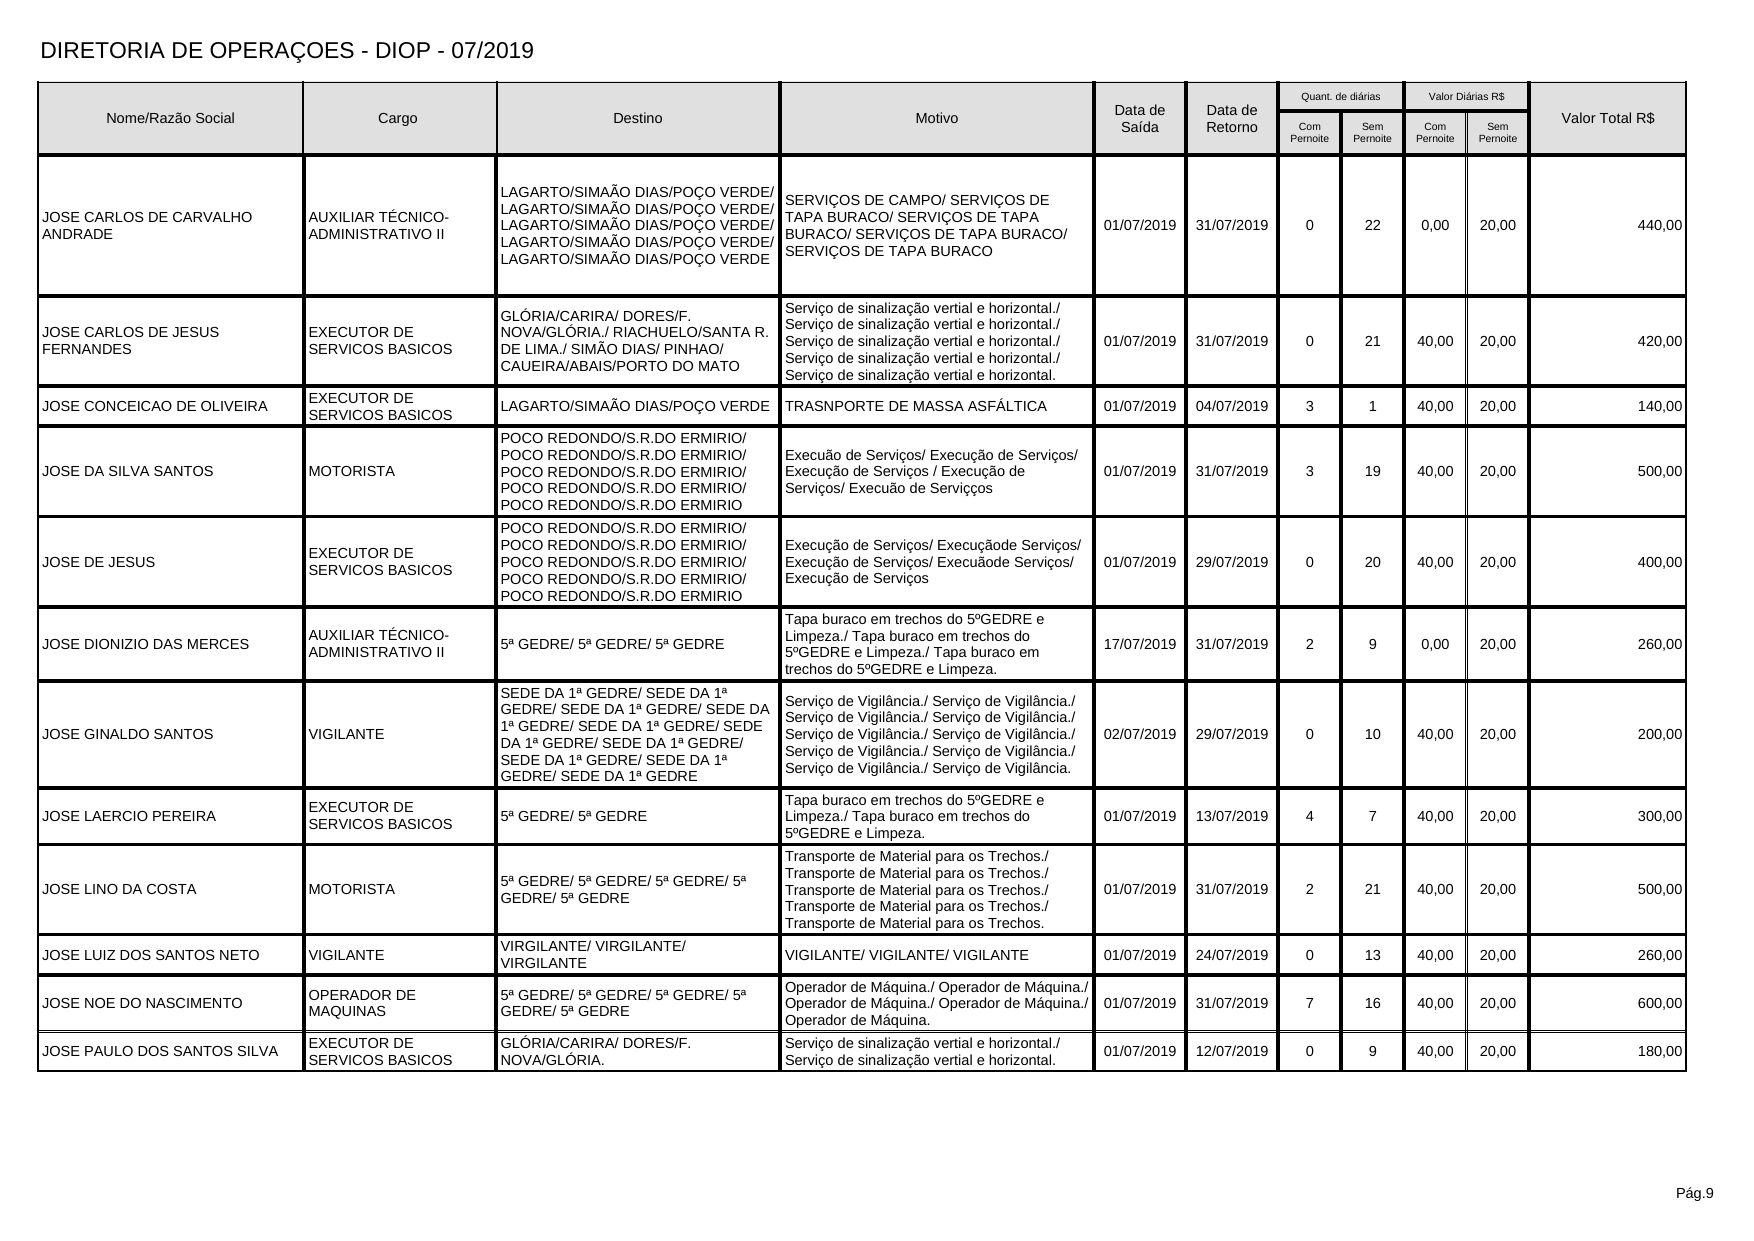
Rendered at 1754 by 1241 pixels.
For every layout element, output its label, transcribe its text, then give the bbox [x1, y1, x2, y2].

table_cell 9 [1343, 1033, 1402, 1070]
table_cell 40,00 [1406, 518, 1465, 605]
table_cell 3 [1280, 388, 1339, 424]
table_cell JOSE GINALDO SANTOS [39, 683, 302, 786]
table_cell Nome/Razão Social [39, 83, 302, 153]
table_cell 7 [1343, 790, 1402, 843]
table_cell 29/07/2019 [1188, 518, 1276, 605]
table_cell 31/07/2019 [1188, 298, 1276, 384]
table_cell Serviço de Vigilância./ Serviço de Vigilância./ Serviço de Vigilância./ Serviço de Vigilância./ Serviço de Vigilância./ Serviço de Vigilância./ Serviço de Vigilância./ Serviço de Vigilância./ Serviço de Vigilância./ Serviço de Vigilância. [782, 683, 1092, 786]
table_cell AUXILIAR TÉCNICO-ADMINISTRATIVO II [306, 609, 494, 679]
table_cell 20,00 [1468, 683, 1527, 786]
table_cell AUXILIAR TÉCNICO-ADMINISTRATIVO II [306, 157, 494, 294]
table_cell 440,00 [1531, 157, 1685, 294]
table_cell 0 [1280, 518, 1339, 605]
table_cell Tapa buraco em trechos do 5ºGEDRE e Limpeza./ Tapa buraco em trechos do 5ºGEDRE e Limpeza./ Tapa buraco em trechos do 5ºGEDRE e Limpeza. [782, 609, 1092, 679]
table_cell Execução de Serviços/ Execuçãode Serviços/ Execução de Serviços/ Execuãode Serviços/ Execução de Serviços [782, 518, 1092, 605]
table_cell Motivo [782, 83, 1092, 153]
table_cell 01/07/2019 [1096, 388, 1184, 424]
table_cell LAGARTO/SIMAÃO DIAS/POÇO VERDE/ LAGARTO/SIMAÃO DIAS/POÇO VERDE/ LAGARTO/SIMAÃO DIAS/POÇO VERDE/ LAGARTO/SIMAÃO DIAS/POÇO VERDE/ LAGARTO/SIMAÃO DIAS/POÇO VERDE [498, 157, 778, 294]
table_cell 31/07/2019 [1188, 609, 1276, 679]
table_cell Quant. de diárias [1280, 83, 1402, 109]
table_cell 40,00 [1406, 683, 1465, 786]
table_cell 0,00 [1406, 609, 1465, 679]
table_cell 20,00 [1468, 790, 1527, 843]
table_cell MOTORISTA [306, 846, 494, 933]
table_cell 600,00 [1531, 977, 1685, 1030]
table_cell 420,00 [1531, 298, 1685, 384]
table_cell [37, 1185, 1573, 1202]
table_cell Serviço de sinalização vertial e horizontal./ Serviço de sinalização vertial e horizontal./ Serviço de sinalização vertial e horizontal./ Serviço de sinalização vertial e horizontal./ Serviço de sinalização vertial e horizontal. [782, 298, 1092, 384]
table_cell 20,00 [1468, 1033, 1527, 1070]
table_cell 13 [1343, 936, 1402, 973]
table_cell [1322, 37, 1717, 81]
table_cell 10 [1343, 683, 1402, 786]
table_cell 21 [1343, 846, 1402, 933]
table_cell Tapa buraco em trechos do 5ºGEDRE e Limpeza./ Tapa buraco em trechos do 5ºGEDRE e Limpeza. [782, 790, 1092, 843]
table_cell 3 [1280, 428, 1339, 515]
table_cell 0 [1280, 1033, 1339, 1070]
table_cell OPERADOR DE MAQUINAS [306, 977, 494, 1030]
table_cell 12/07/2019 [1188, 1033, 1276, 1070]
table_cell Operador de Máquina./ Operador de Máquina./ Operador de Máquina./ Operador de Máquina./ Operador de Máquina. [782, 977, 1092, 1030]
table_cell DIRETORIA DE OPERAÇOES - DIOP - 07/2019 [37, 37, 1322, 67]
table_cell 40,00 [1406, 428, 1465, 515]
table_cell 260,00 [1531, 936, 1685, 973]
table_cell JOSE LAERCIO PEREIRA [39, 790, 302, 843]
table_cell Execuão de Serviços/ Execução de Serviços/ Execução de Serviços / Execução de Serviços/ Execuão de Serviçços [782, 428, 1092, 515]
table_cell 5ª GEDRE/ 5ª GEDRE/ 5ª GEDRE [498, 609, 778, 679]
table_cell 20,00 [1468, 977, 1527, 1030]
table_cell JOSE LUIZ DOS SANTOS NETO [39, 936, 302, 973]
table_cell 01/07/2019 [1096, 298, 1184, 384]
table_cell Pág.9 [1573, 1185, 1717, 1202]
table_cell 500,00 [1531, 846, 1685, 933]
table_cell 20,00 [1468, 846, 1527, 933]
table_cell Destino [498, 83, 778, 153]
table_cell 0 [1280, 936, 1339, 973]
table_cell Com Pernoite [1280, 113, 1339, 153]
table_cell 260,00 [1531, 609, 1685, 679]
table_cell SEDE DA 1ª GEDRE/ SEDE DA 1ª GEDRE/ SEDE DA 1ª GEDRE/ SEDE DA 1ª GEDRE/ SEDE DA 1ª GEDRE/ SEDE DA 1ª GEDRE/ SEDE DA 1ª GEDRE/ SEDE DA 1ª GEDRE/ SEDE DA 1ª GEDRE/ SEDE DA 1ª GEDRE [498, 683, 778, 786]
table_cell 22 [1343, 157, 1402, 294]
table_cell EXECUTOR DE SERVICOS BASICOS [306, 298, 494, 384]
table_cell 01/07/2019 [1096, 790, 1184, 843]
table_cell 01/07/2019 [1096, 518, 1184, 605]
table_cell [37, 1072, 1687, 1185]
table_cell 7 [1280, 977, 1339, 1030]
table_cell LAGARTO/SIMAÃO DIAS/POÇO VERDE [498, 388, 778, 424]
table_cell MOTORISTA [306, 428, 494, 515]
table_cell POCO REDONDO/S.R.DO ERMIRIO/ POCO REDONDO/S.R.DO ERMIRIO/ POCO REDONDO/S.R.DO ERMIRIO/ POCO REDONDO/S.R.DO ERMIRIO/ POCO REDONDO/S.R.DO ERMIRIO [498, 428, 778, 515]
table_cell 0 [1280, 683, 1339, 786]
table_cell 200,00 [1531, 683, 1685, 786]
table_cell 01/07/2019 [1096, 846, 1184, 933]
table_cell 5ª GEDRE/ 5ª GEDRE [498, 790, 778, 843]
table_cell EXECUTOR DE SERVICOS BASICOS [306, 1033, 494, 1070]
table_cell 13/07/2019 [1188, 790, 1276, 843]
table_cell 0 [1280, 298, 1339, 384]
table_cell 20,00 [1468, 388, 1527, 424]
table_cell VIGILANTE [306, 683, 494, 786]
table_cell EXECUTOR DE SERVICOS BASICOS [306, 388, 494, 424]
table_cell Serviço de sinalização vertial e horizontal./ Serviço de sinalização vertial e horizontal. [782, 1033, 1092, 1070]
table_cell 04/07/2019 [1188, 388, 1276, 424]
table_cell 140,00 [1531, 388, 1685, 424]
table_cell 16 [1343, 977, 1402, 1030]
table_cell Sem Pernoite [1468, 113, 1527, 153]
table_cell JOSE CARLOS DE JESUS FERNANDES [39, 298, 302, 384]
table_cell 20,00 [1468, 609, 1527, 679]
table_cell 31/07/2019 [1188, 157, 1276, 294]
table_cell POCO REDONDO/S.R.DO ERMIRIO/ POCO REDONDO/S.R.DO ERMIRIO/ POCO REDONDO/S.R.DO ERMIRIO/ POCO REDONDO/S.R.DO ERMIRIO/ POCO REDONDO/S.R.DO ERMIRIO [498, 518, 778, 605]
table_cell 02/07/2019 [1096, 683, 1184, 786]
table_cell 40,00 [1406, 298, 1465, 384]
table_cell 20,00 [1468, 157, 1527, 294]
table_cell 20,00 [1468, 518, 1527, 605]
table_cell 19 [1343, 428, 1402, 515]
table_cell 5ª GEDRE/ 5ª GEDRE/ 5ª GEDRE/ 5ª GEDRE/ 5ª GEDRE [498, 846, 778, 933]
table_cell Com Pernoite [1406, 113, 1465, 153]
table_cell VIGILANTE/ VIGILANTE/ VIGILANTE [782, 936, 1092, 973]
table_cell Cargo [304, 83, 496, 153]
table_cell [37, 67, 1322, 81]
table_cell VIRGILANTE/ VIRGILANTE/ VIRGILANTE [498, 936, 778, 973]
table_cell 01/07/2019 [1096, 977, 1184, 1030]
table_cell EXECUTOR DE SERVICOS BASICOS [306, 790, 494, 843]
table_cell JOSE PAULO DOS SANTOS SILVA [39, 1033, 302, 1070]
table_cell 5ª GEDRE/ 5ª GEDRE/ 5ª GEDRE/ 5ª GEDRE/ 5ª GEDRE [498, 977, 778, 1030]
table_cell 20,00 [1468, 936, 1527, 973]
table_cell 1 [1343, 388, 1402, 424]
table_cell 01/07/2019 [1096, 1033, 1184, 1070]
table_cell Sem Pernoite [1343, 113, 1402, 153]
table_cell JOSE CONCEICAO DE OLIVEIRA [39, 388, 302, 424]
table_cell 20,00 [1468, 298, 1527, 384]
table_cell 01/07/2019 [1096, 428, 1184, 515]
table_cell 180,00 [1531, 1033, 1685, 1070]
table_cell 2 [1280, 846, 1339, 933]
table_cell 4 [1280, 790, 1339, 843]
table_cell Data de Saída [1096, 83, 1184, 153]
table_cell Valor Total R$ [1531, 83, 1685, 153]
table_cell 40,00 [1406, 846, 1465, 933]
table_cell JOSE CARLOS DE CARVALHO ANDRADE [39, 157, 302, 294]
table_cell Transporte de Material para os Trechos./ Transporte de Material para os Trechos./ Transporte de Material para os Trechos./ Transporte de Material para os Trechos./ Transporte de Material para os Trechos. [782, 846, 1092, 933]
table_cell JOSE DA SILVA SANTOS [39, 428, 302, 515]
table_cell [1687, 81, 1717, 1185]
table_cell 21 [1343, 298, 1402, 384]
table_cell 01/07/2019 [1096, 936, 1184, 973]
table_cell 400,00 [1531, 518, 1685, 605]
table_cell 31/07/2019 [1188, 977, 1276, 1030]
table_cell JOSE LINO DA COSTA [39, 846, 302, 933]
table_cell 31/07/2019 [1188, 846, 1276, 933]
table_cell VIGILANTE [306, 936, 494, 973]
table_cell GLÓRIA/CARIRA/ DORES/F. NOVA/GLÓRIA. [498, 1033, 778, 1070]
table_cell 40,00 [1406, 388, 1465, 424]
table_cell 300,00 [1531, 790, 1685, 843]
table_cell 40,00 [1406, 790, 1465, 843]
table_cell 40,00 [1406, 1033, 1465, 1070]
table_cell 40,00 [1406, 977, 1465, 1030]
table_cell 40,00 [1406, 936, 1465, 973]
table_cell SERVIÇOS DE CAMPO/ SERVIÇOS DE TAPA BURACO/ SERVIÇOS DE TAPA BURACO/ SERVIÇOS DE TAPA BURACO/ SERVIÇOS DE TAPA BURACO [782, 157, 1092, 294]
table_cell 0 [1280, 157, 1339, 294]
table_cell 17/07/2019 [1096, 609, 1184, 679]
table_cell TRASNPORTE DE MASSA ASFÁLTICA [782, 388, 1092, 424]
table_cell 24/07/2019 [1188, 936, 1276, 973]
table_cell 2 [1280, 609, 1339, 679]
table_cell EXECUTOR DE SERVICOS BASICOS [306, 518, 494, 605]
table_cell 20,00 [1468, 428, 1527, 515]
table_cell 29/07/2019 [1188, 683, 1276, 786]
table_cell JOSE NOE DO NASCIMENTO [39, 977, 302, 1030]
table_cell 0,00 [1406, 157, 1465, 294]
table_cell 9 [1343, 609, 1402, 679]
table_cell 31/07/2019 [1188, 428, 1276, 515]
table_cell JOSE DIONIZIO DAS MERCES [39, 609, 302, 679]
table_cell Valor Diárias R$ [1406, 83, 1527, 109]
table_cell 20 [1343, 518, 1402, 605]
table_cell 01/07/2019 [1096, 157, 1184, 294]
table_cell Data de Retorno [1188, 83, 1276, 153]
table_cell GLÓRIA/CARIRA/ DORES/F. NOVA/GLÓRIA./ RIACHUELO/SANTA R. DE LIMA./ SIMÃO DIAS/ PINHAO/ CAUEIRA/ABAIS/PORTO DO MATO [498, 298, 778, 384]
table_cell JOSE DE JESUS [39, 518, 302, 605]
table_cell 500,00 [1531, 428, 1685, 515]
